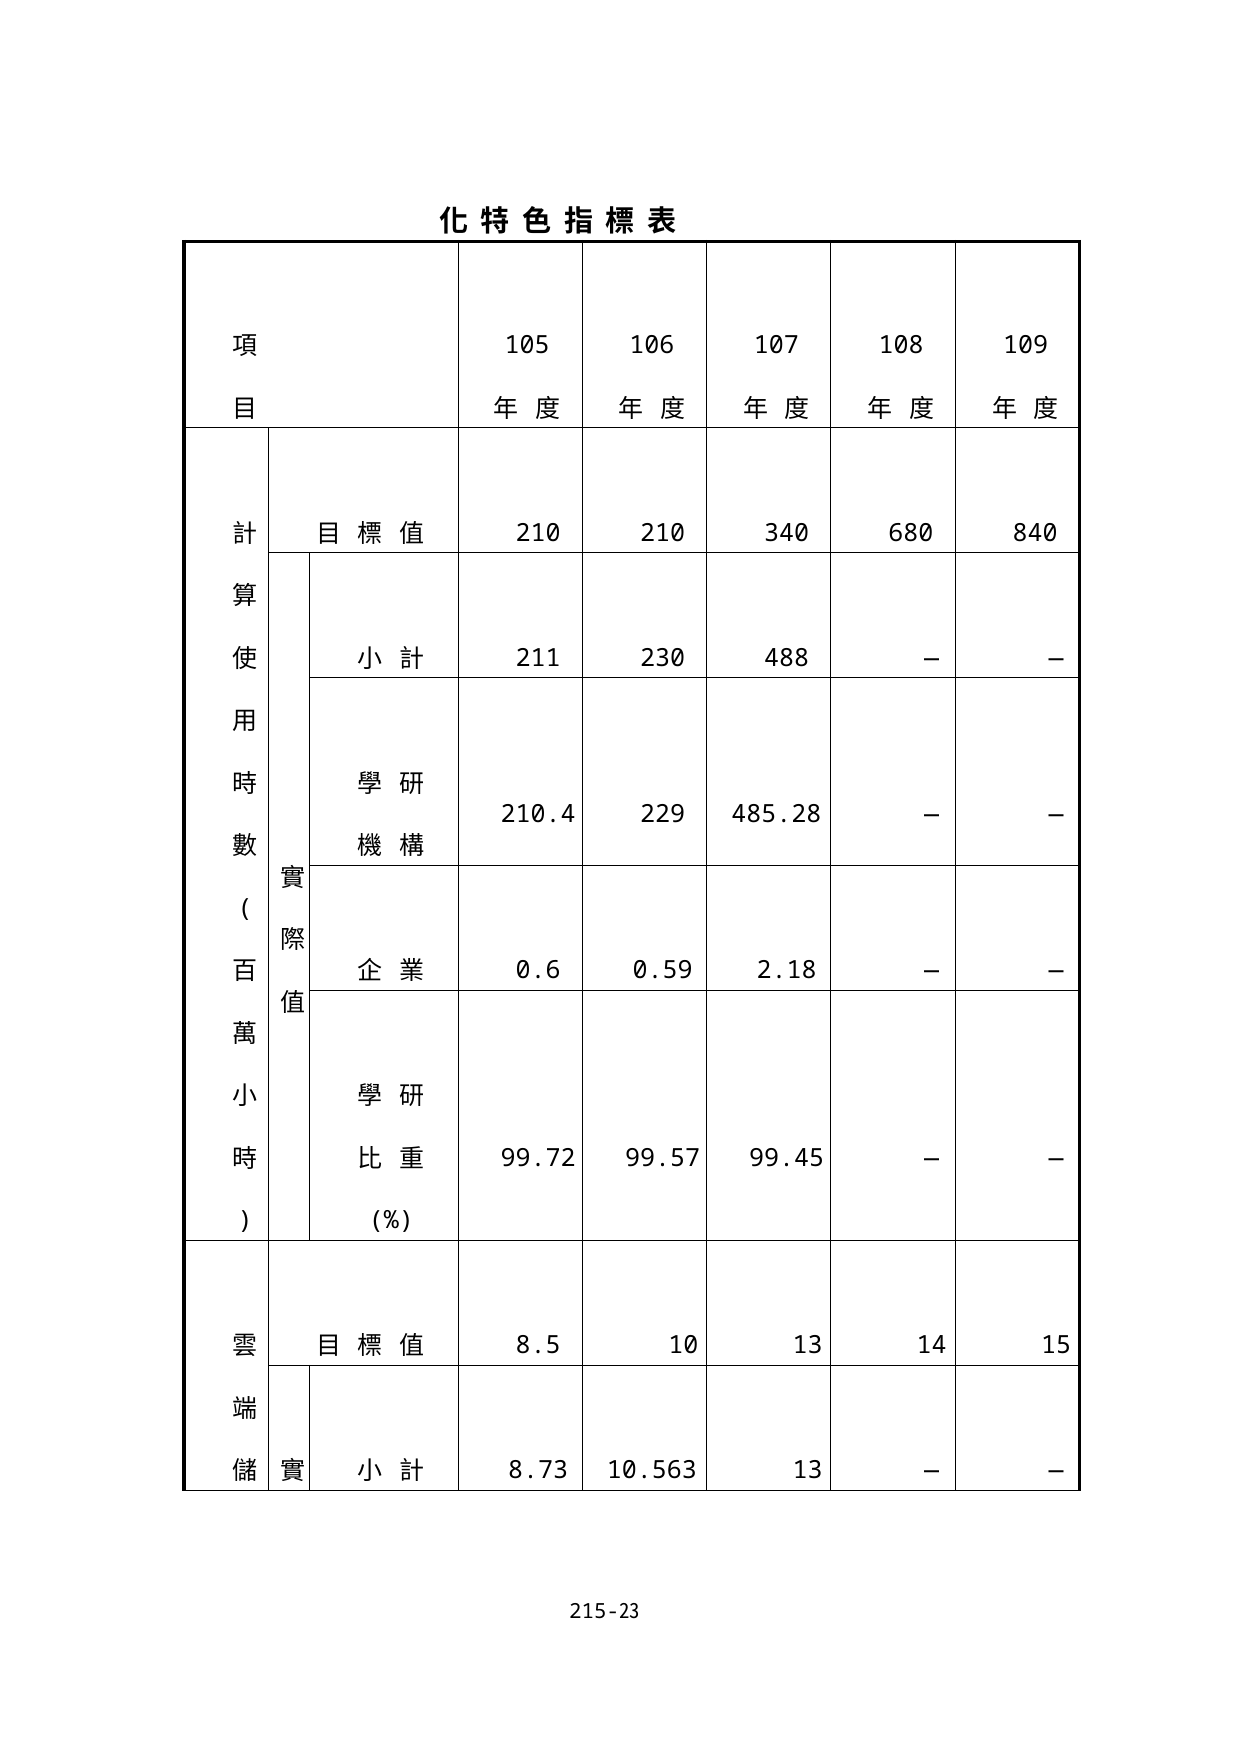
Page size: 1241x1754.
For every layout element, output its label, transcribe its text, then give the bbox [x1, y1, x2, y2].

table_cell 210 [459, 428, 582, 552]
table_cell 99.72 [459, 991, 582, 1240]
table_cell 10.563 [583, 1366, 706, 1490]
table_cell 雲端儲存服務空間(PByte) [186, 1241, 268, 1490]
table_cell 學研比重(%) [310, 991, 458, 1240]
table_cell — [956, 1366, 1078, 1490]
table_cell 實際值 [269, 553, 309, 1240]
table_cell 計算使用時數(百萬小時) [186, 428, 268, 1240]
table_cell 小計 [310, 1366, 458, 1490]
table_cell 99.57 [583, 991, 706, 1240]
table_header 項 目 [186, 243, 458, 427]
table_cell 488 [707, 553, 830, 677]
table_header 109年度 [956, 243, 1078, 427]
table_header 105年度 [459, 243, 582, 427]
table_cell 2.18 [707, 866, 830, 990]
table_cell 210.4 [459, 678, 582, 865]
table_cell 8.73 [459, 1366, 582, 1490]
table_cell — [831, 1366, 955, 1490]
table_cell 229 [583, 678, 706, 865]
table_cell 340 [707, 428, 830, 552]
table_cell 企業 [310, 866, 458, 990]
table_cell 15 [956, 1241, 1078, 1365]
table_cell 485.28 [707, 678, 830, 865]
table_cell 8.5 [459, 1241, 582, 1365]
table_cell 99.45 [707, 991, 830, 1240]
table_cell 840 [956, 428, 1078, 552]
table_cell — [956, 991, 1078, 1240]
table_cell 13 [707, 1366, 830, 1490]
table_cell — [831, 678, 955, 865]
table_cell 210 [583, 428, 706, 552]
table_header 108年度 [831, 243, 955, 427]
table_header 106年度 [583, 243, 706, 427]
text 化特色指標表 [180, 177, 1058, 240]
table_cell 學研機構 [310, 678, 458, 865]
table_cell 小計 [310, 553, 458, 677]
table_cell — [956, 553, 1078, 677]
table_cell 13 [707, 1241, 830, 1365]
table_cell — [831, 553, 955, 677]
table_cell 目標值 [269, 428, 458, 552]
table_cell — [956, 866, 1078, 990]
table_cell 680 [831, 428, 955, 552]
table_cell — [831, 866, 955, 990]
table_header 107年度 [707, 243, 830, 427]
table_cell 目標值 [269, 1241, 458, 1365]
table_cell 211 [459, 553, 582, 677]
table_cell 0.59 [583, 866, 706, 990]
table_cell 14 [831, 1241, 955, 1365]
table_cell 230 [583, 553, 706, 677]
table_cell — [831, 991, 955, 1240]
table_cell 10 [583, 1241, 706, 1365]
table_cell — [956, 678, 1078, 865]
table_cell 0.6 [459, 866, 582, 990]
table_cell 實 [269, 1366, 309, 1490]
